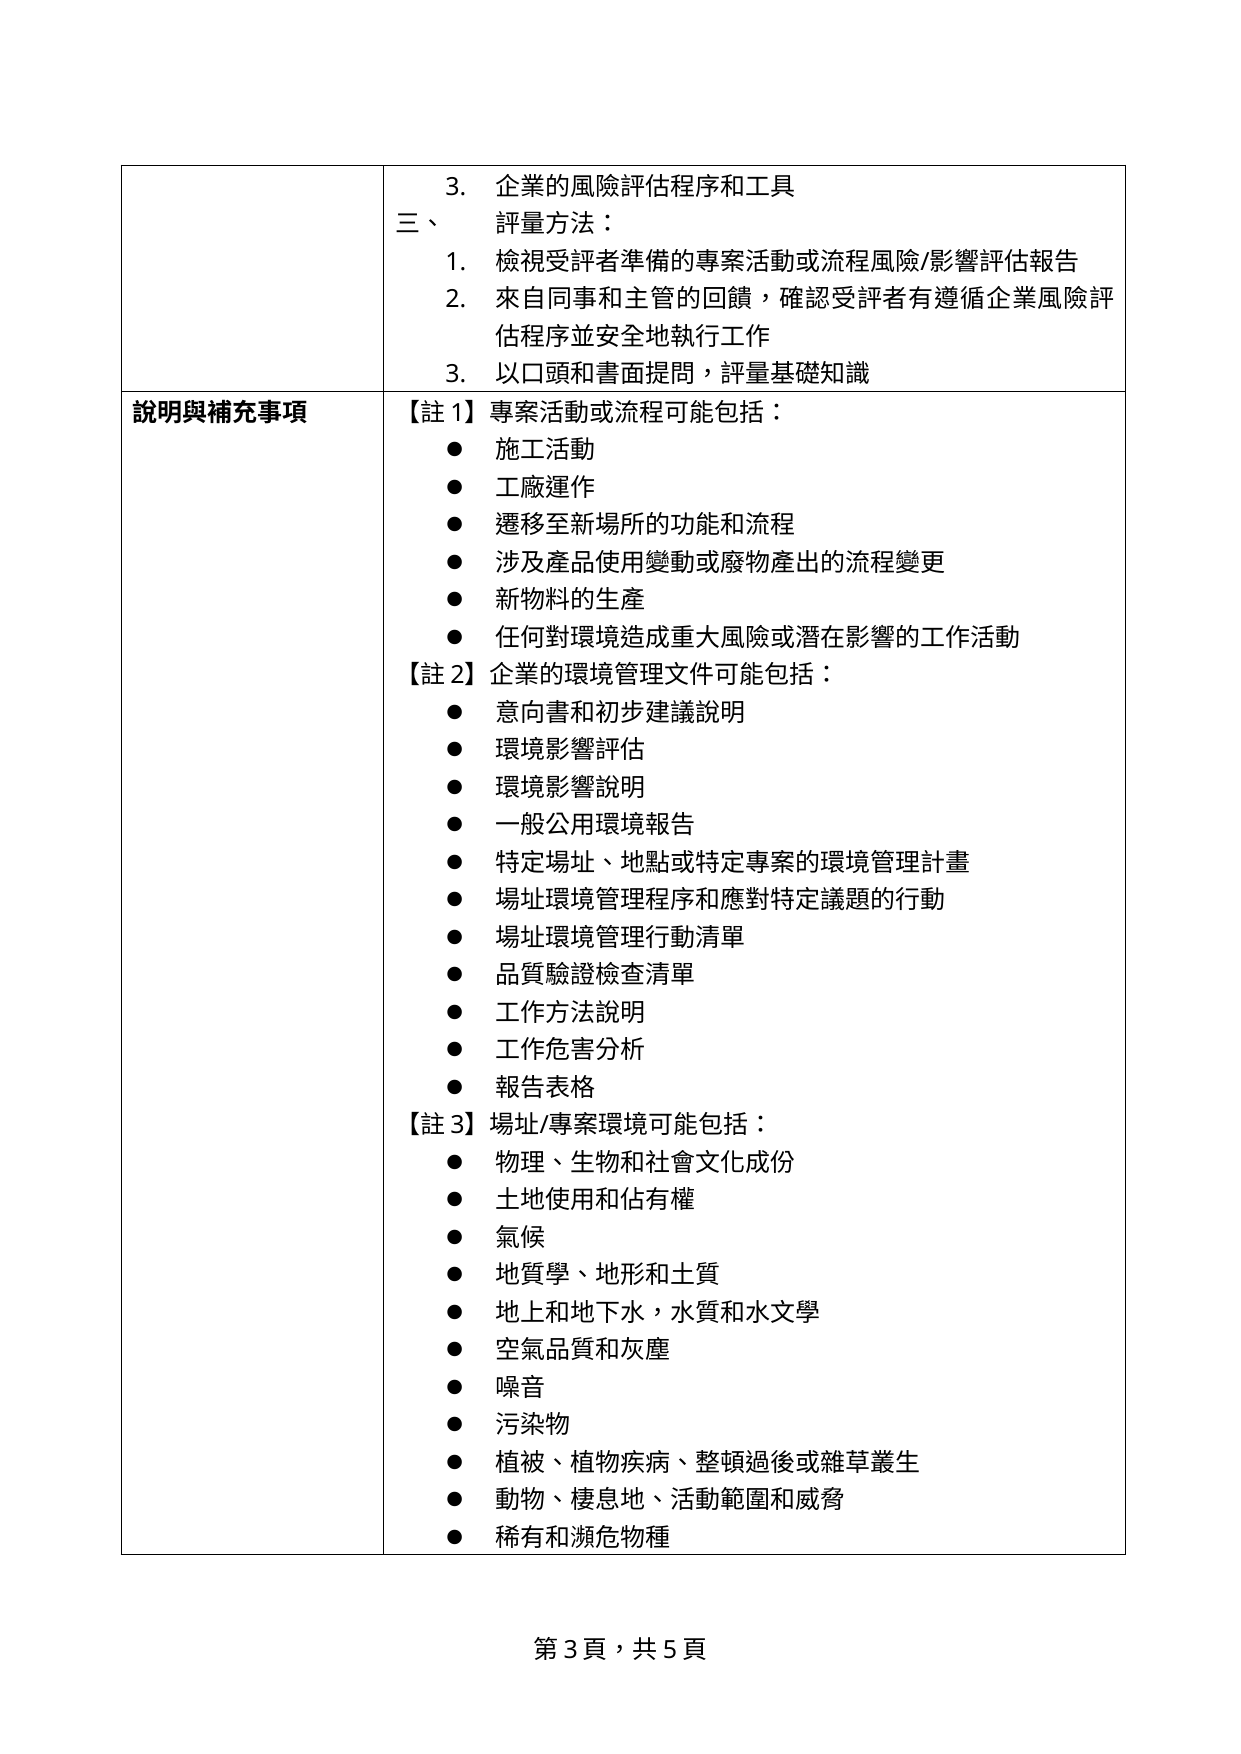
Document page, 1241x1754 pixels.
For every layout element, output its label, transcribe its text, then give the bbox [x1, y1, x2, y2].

table_cell 【註1】專案活動或流程可能包括： 施工活動 工廠運作 遷移至新場所的功能和流程 涉及產品使用變動或廢物產出的流程變更 新物料的生產 任何對環境造成重大風險或潛在影響的工作活動 【註2】企業的環境管理文件可能包括： 意向書和初步建議說明 環境影響評估 環境影響說明 一般公用環境報告 特定場址、地點或特定專案的環境管理計畫 場址環境管理程序和應對特定議題的行動 場址環境管理行動清單 品質驗證檢查清單 工作方法說明 工作危害分析 報告表格 【註3】場址/專案環境可能包括： 物理、生物和社會文化成份 土地使用和佔有權 氣候 地質學、地形和土質 地上和地下水，水質和水文學 空氣品質和灰塵 噪音 污染物 植被、植物疾病、整頓過後或雜草叢生 動物、棲息地、活動範圍和威脅 稀有和瀕危物種 社區基礎建設 區域的俗民誌 考古學 區域和當地人口背景 【註4】環境議題可能包括： 物理性議題，包括： 明顯的土地變化、沖刷、塌陷和不穩定性 河道變動 對地表或地下水的水質、水量和可用性的影響 水或土地的鹽化 酸雨 重金屬汙染 沿海或海洋地形的影響 生態議題，包括： 對植被的直接影響 棲息地流失 動物遷徙 對生態延續和連結的影響 生物多樣性的消失 植物病害和有害雜草擴散的潛勢 具毒性或有害物料的影響 新棲息地的建立 土地使用議題，包括： 土地使用方式的重大改變 開發案與鄰近土地使用方式的相容性 替代土地使用的預設，如：保育或休閒用 稀有自然資源的需求增加 新設儲水和供應方式的建立 不同有益的土地使用機會的建立 社會議題，包括： 人口湧入 對衛生與安全的影響 社區特性的改變 就業機會的創造 地方社區的收入增加 社區和文化層面 基礎建設議題，如現有道路的負載量 對服務的影響，包括公用事業、衛生、教育及社區服務 [384, 392, 1125, 1554]
table_cell 評量之關鍵面向/能力證明之證據： 理解和運用企業程序和工具來進行環境風險或影響評估 運用特定專案活動或流程辨識重大環境風險和影響 使用企業規定來進行合理的風險和影響評估 評估控制風險和將影響降到最低的方法，並建議改善或實際可行的替代方案 安全地執行工作 評量所需情境與特定資源： 於實際工作中或適當的模擬環境內進行評量 場址內的企業環境管理文件 企業的風險評估程序和工具 評量方法： 檢視受評者準備的專案活動或流程風險/影響評估報告 來自同事和主管的回饋，確認受評者有遵循企業風險評估程序並安全地執行工作 以口頭和書面提問，評量基礎知識 [384, 166, 1125, 391]
table_cell 說明與補充事項 [122, 392, 383, 1554]
table_cell [122, 166, 383, 391]
